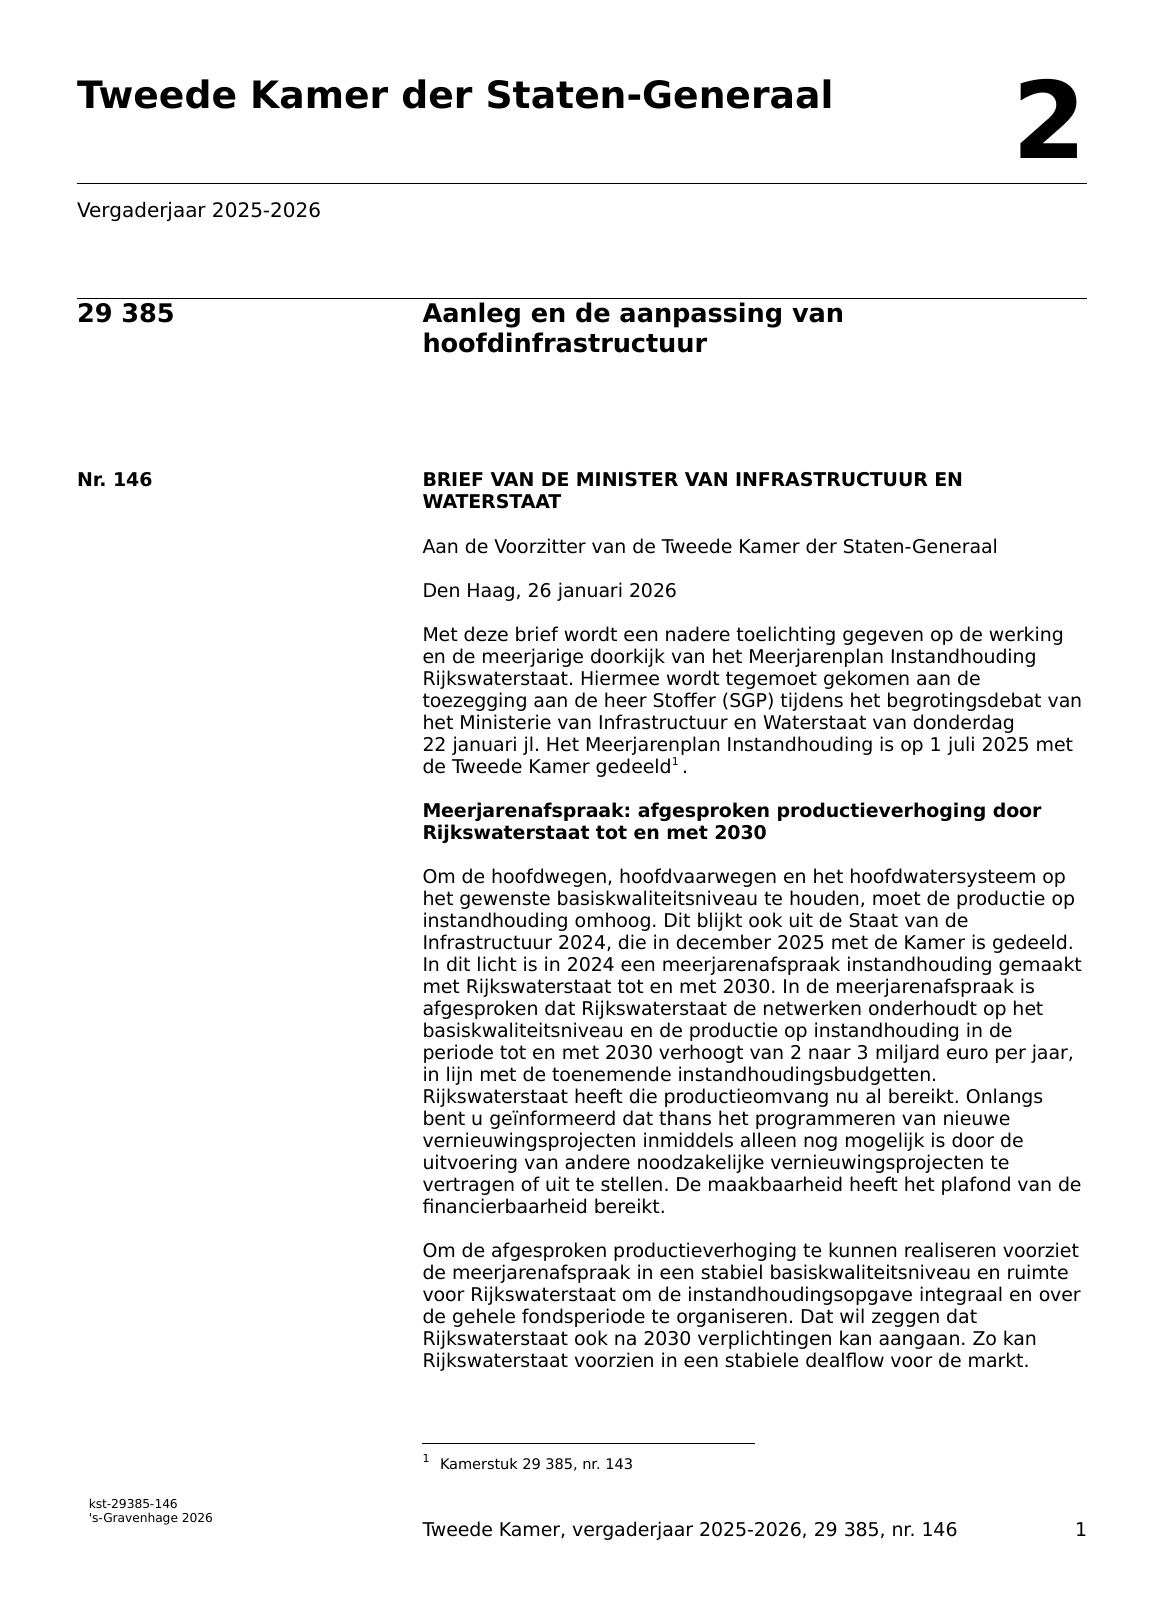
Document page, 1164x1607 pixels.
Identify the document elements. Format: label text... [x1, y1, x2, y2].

text 's-Gravenhage 2026 [88, 1511, 323, 1525]
table_header 2 [886, 59, 1087, 183]
text Om de hoofdwegen, hoofdvaarwegen en het hoofdwatersysteem op het gewenste basiskwaliteitsniveau te houden, moet de productie op instandhouding omhoog. Dit blijkt ook uit de Staat van de Infrastructuur 2024, die in december 2025 met de Kamer is gedeeld. In dit licht is in 2024 een meerjarenafspraak instandhouding gemaakt met Rijkswaterstaat tot en met 2030. In de meerjarenafspraak is afgesproken dat Rijkswaterstaat de netwerken onderhoudt op het basiskwaliteitsniveau en de productie op instandhouding in de periode tot en met 2030 verhoogt van 2 naar 3 miljard euro per jaar, in lijn met de toenemende instandhoudingsbudgetten. Rijkswaterstaat heeft die productieomvang nu al bereikt. Onlangs bent u geïnformeerd dat thans het programmeren van nieuwe vernieuwingsprojecten inmiddels alleen nog mogelijk is door de uitvoering van andere noodzakelijke vernieuwingsprojecten te vertragen of uit te stellen. De maakbaarheid heeft het plafond van de financierbaarheid bereikt. [422, 866, 1087, 1218]
text Kamerstuk 29 385, nr. 143 [422, 1452, 1087, 1474]
text kst-29385-146 [88, 1497, 323, 1511]
subtitle Nr. 146 BRIEF VAN DE MINISTER VAN INFRASTRUCTUUR EN WATERSTAAT [77, 469, 1087, 513]
table_header Tweede Kamer der Staten-Generaal [77, 59, 886, 183]
text Om de afgesproken productieverhoging te kunnen realiseren voorziet de meerjarenafspraak in een stabiel basiskwaliteitsniveau en ruimte voor Rijkswaterstaat om de instandhoudingsopgave integraal en over de gehele fondsperiode te organiseren. Dat wil zeggen dat Rijkswaterstaat ook na 2030 verplichtingen kan aangaan. Zo kan Rijkswaterstaat voorzien in een stabiele dealflow voor de markt. [422, 1240, 1087, 1372]
text Aan de Voorzitter van de Tweede Kamer der Staten-Generaal [422, 536, 1087, 557]
text Met deze brief wordt een nadere toelichting gegeven op de werking en de meerjarige doorkijk van het Meerjarenplan Instandhouding Rijkswaterstaat. Hiermee wordt tegemoet gekomen aan de toezegging aan de heer Stoffer (SGP) tijdens het begrotingsdebat van het Ministerie van Infrastructuur en Waterstaat van donderdag 22 januari jl. Het Meerjarenplan Instandhouding is op 1 juli 2025 met de Tweede Kamer gedeeld. [422, 624, 1087, 778]
subtitle Meerjarenafspraak: afgesproken productieverhoging door Rijkswaterstaat tot en met 2030 [422, 800, 1087, 844]
subtitle 29 385 Aanleg en de aanpassing van hoofdinfrastructuur [77, 299, 1087, 358]
table_cell Vergaderjaar 2025-2026 [77, 184, 1087, 298]
text Den Haag, 26 januari 2026 [422, 580, 1087, 602]
